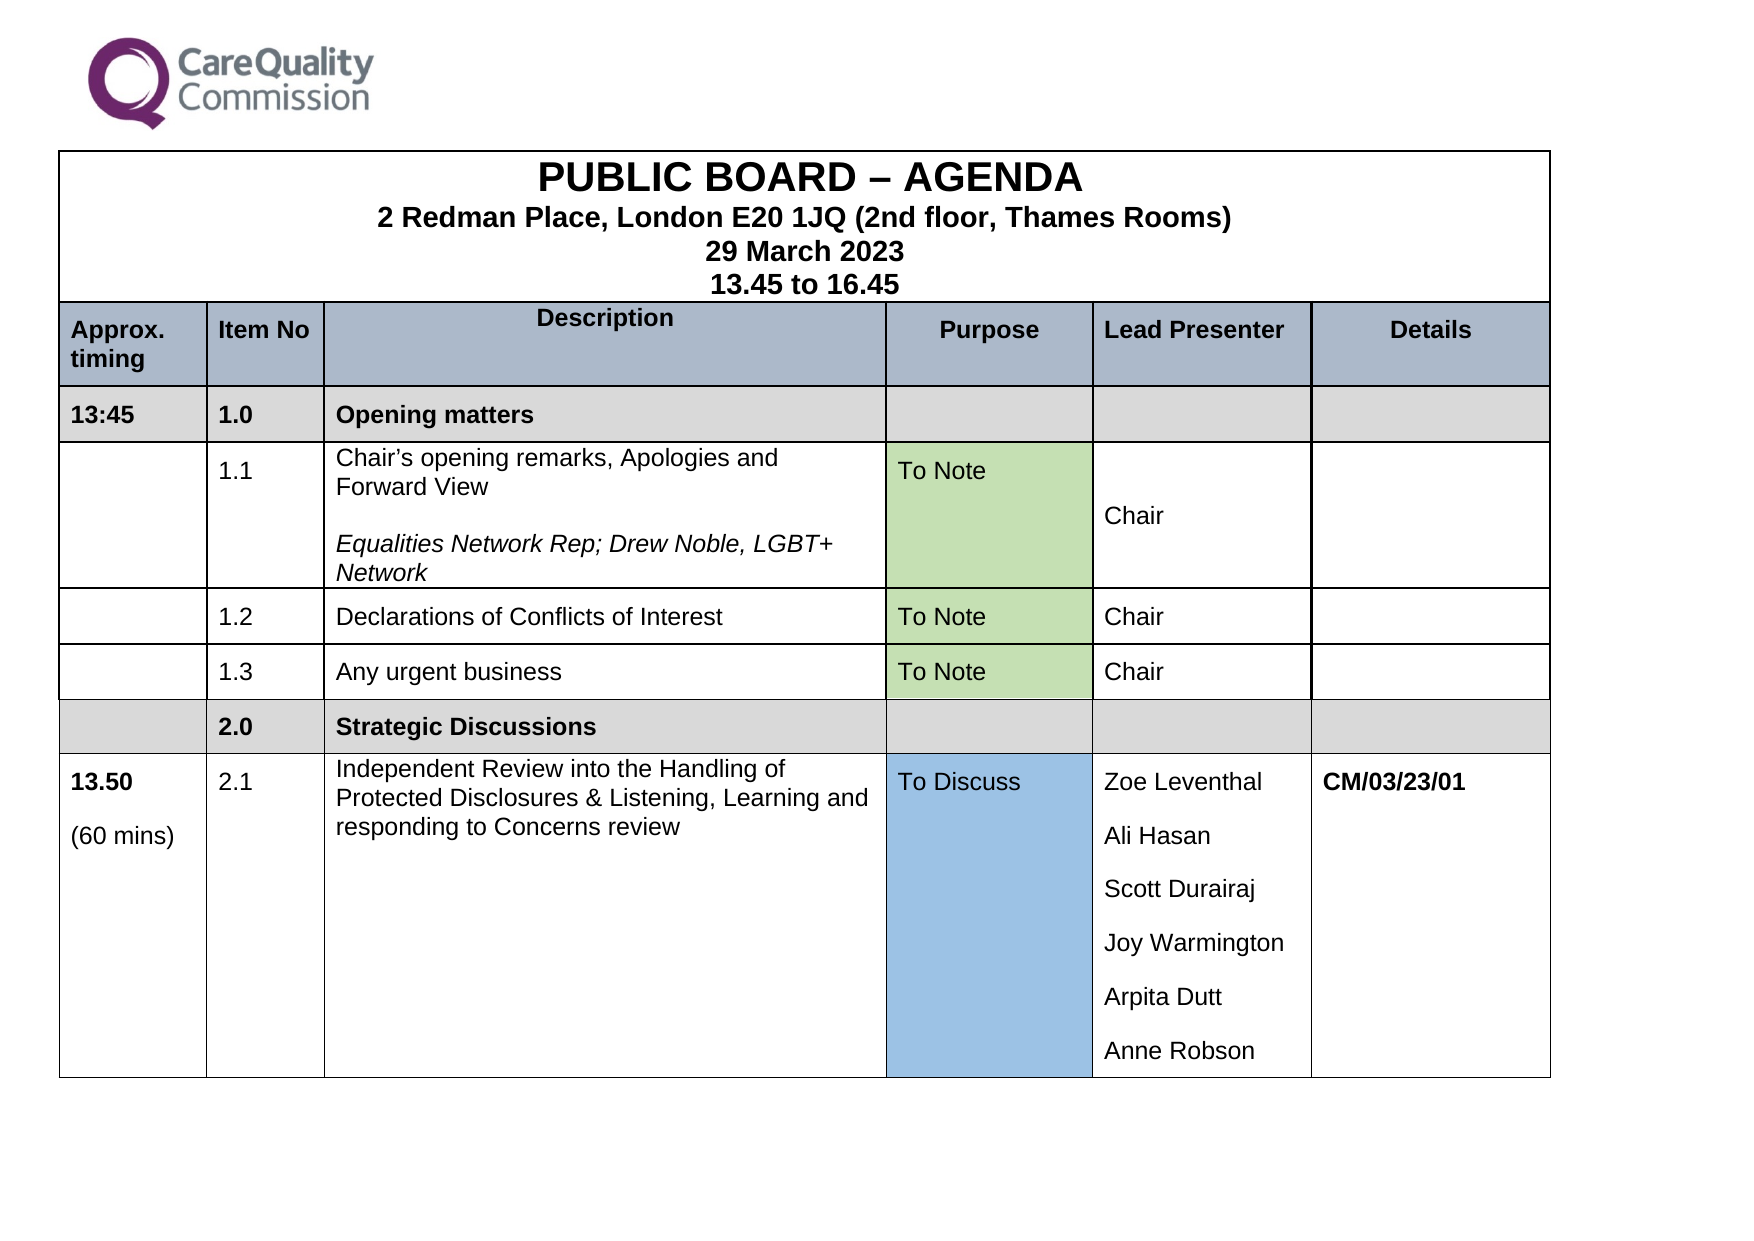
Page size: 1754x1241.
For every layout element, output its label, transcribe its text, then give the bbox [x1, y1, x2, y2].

table_cell CM/03/23/01 [1312, 754, 1550, 1077]
table_cell [1313, 443, 1549, 587]
table_cell 1.0 [208, 387, 323, 441]
table_cell [60, 589, 206, 643]
table_cell Description [325, 303, 885, 385]
table_cell Chair’s opening remarks, Apologies and Forward View Equalities Network Rep; Drew Noble, LGBT+ Network [325, 443, 885, 587]
table_cell 2.1 [207, 754, 324, 1077]
table_cell [887, 387, 1092, 441]
table_cell [1313, 589, 1549, 643]
table_cell [887, 700, 1092, 753]
table_cell Item No [208, 303, 323, 385]
table_cell 13.50 (60 mins) [60, 754, 206, 1077]
table_cell [1093, 700, 1311, 753]
table_cell Chair [1094, 645, 1310, 698]
table_cell [1312, 700, 1550, 753]
table_cell [1313, 387, 1549, 441]
table_cell Strategic Discussions [325, 700, 886, 753]
table_cell 1.3 [208, 645, 323, 698]
table_cell 2.0 [207, 700, 324, 753]
table_cell [1094, 387, 1310, 441]
table_cell Opening matters [325, 387, 885, 441]
table_cell [60, 443, 206, 587]
table_cell [60, 645, 206, 698]
table_cell To Note [887, 589, 1092, 643]
table_cell To Note [887, 645, 1092, 698]
table_cell [60, 700, 206, 753]
table_cell 1.2 [208, 589, 323, 643]
table_cell Details [1313, 303, 1549, 385]
table_cell To Note [887, 443, 1092, 587]
table_cell Declarations of Conflicts of Interest [325, 589, 885, 643]
table_cell Independent Review into the Handling of Protected Disclosures & Listening, Learning and responding to Concerns review [325, 754, 886, 1077]
table_cell 1.1 [208, 443, 323, 587]
table_cell Purpose [887, 303, 1092, 385]
table_cell Any urgent business [325, 645, 885, 698]
table_cell Lead Presenter [1094, 303, 1310, 385]
table_cell Zoe Leventhal Ali Hasan Scott Durairaj Joy Warmington Arpita Dutt Anne Robson [1093, 754, 1311, 1077]
table_cell [1313, 645, 1549, 698]
table_cell Approx. timing [60, 303, 206, 385]
table_header PUBLIC BOARD – AGENDA 2 Redman Place, London E20 1JQ (2nd floor, Thames Rooms) 29 March 2023 13.45 to 16.45 [60, 152, 1549, 301]
table_cell Chair [1094, 589, 1310, 643]
table_cell 13:45 [60, 387, 206, 441]
table_cell Chair [1094, 443, 1310, 587]
table_cell To Discuss [887, 754, 1092, 1077]
